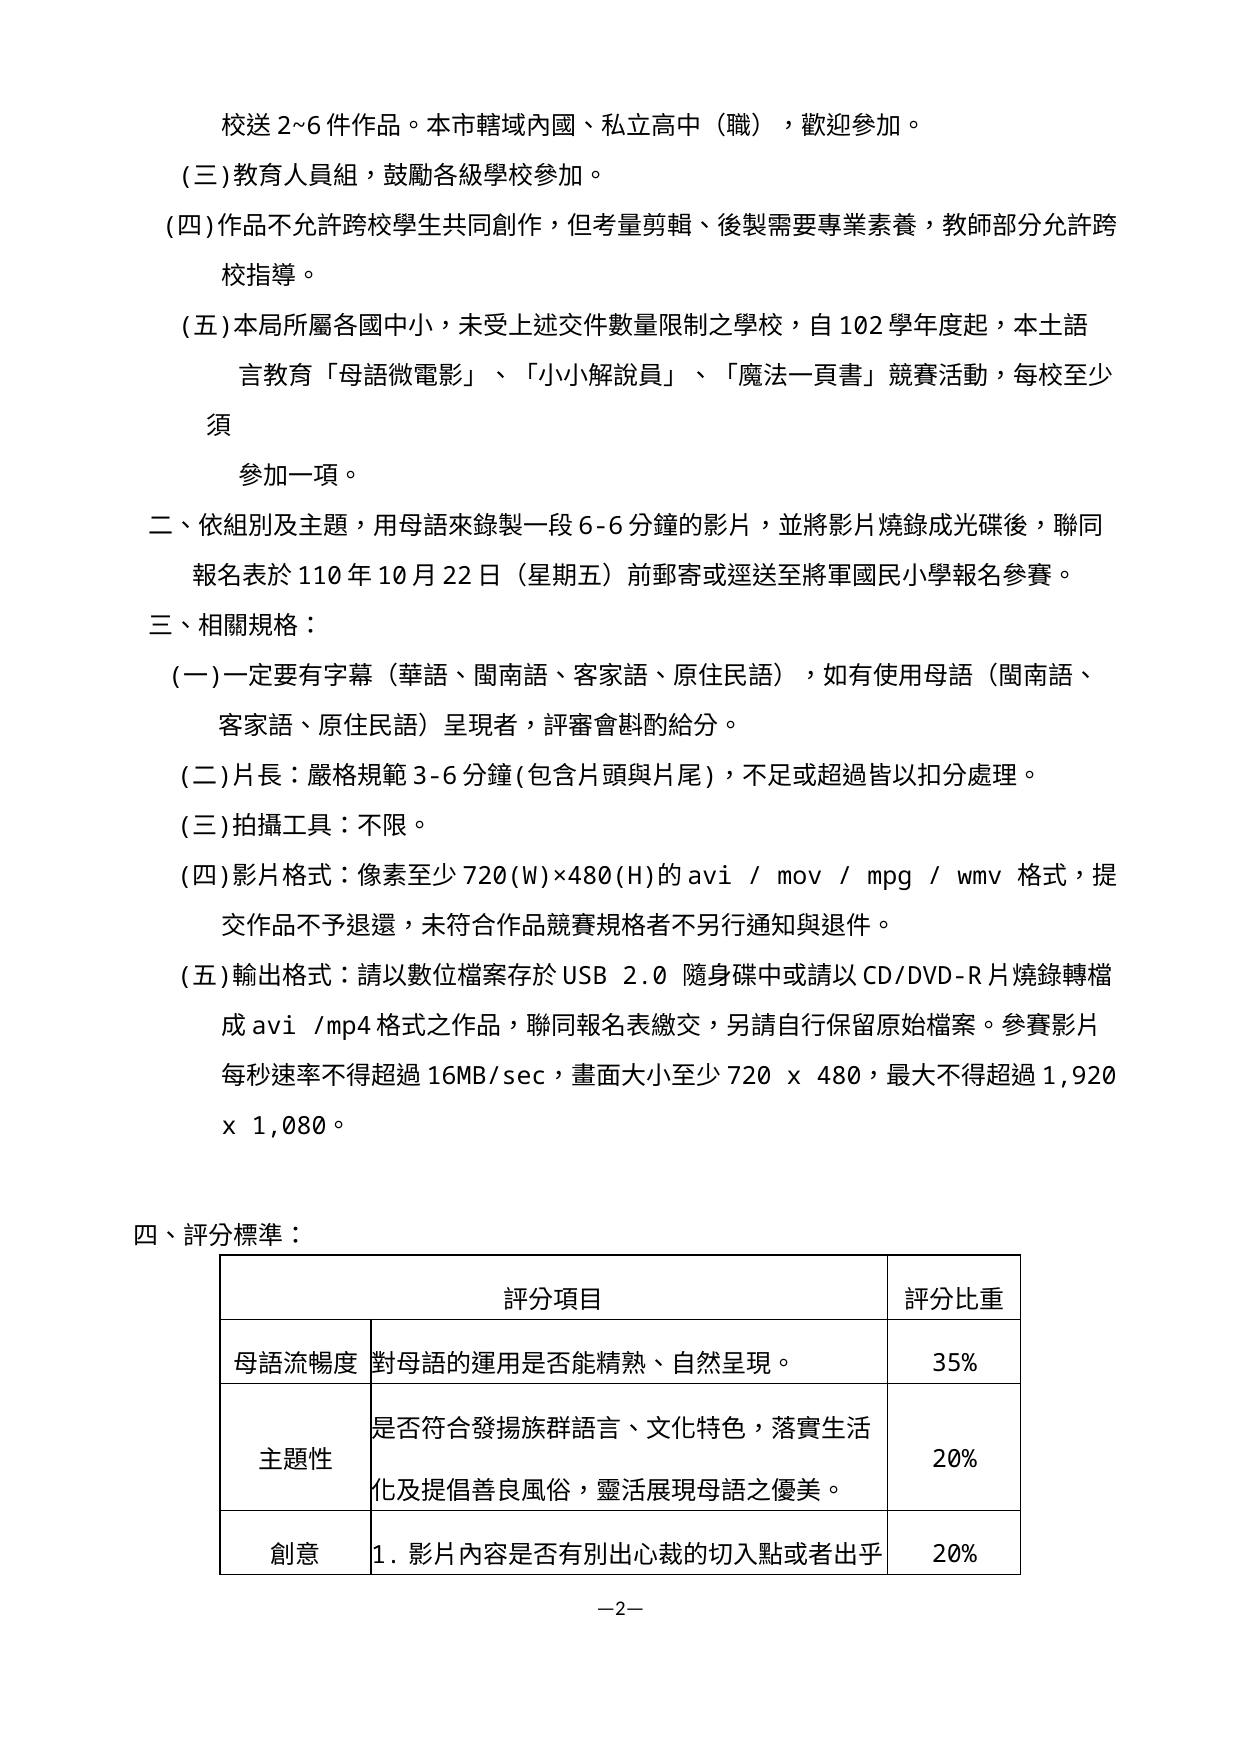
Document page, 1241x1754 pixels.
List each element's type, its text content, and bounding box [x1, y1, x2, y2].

table_header 評分項目 [221, 1256, 887, 1318]
text 校送2~6件作品。本市轄域內國、私立高中（職），歡迎參加。 [118, 92, 1122, 142]
text 二、依組別及主題，用母語來錄製一段6-6分鐘的影片，並將影片燒錄成光碟後，聯同報名表於110年10月22日（星期五）前郵寄或逕送至將軍國民小學報名參賽。 [118, 492, 1122, 592]
table_header 評分比重 [888, 1256, 1020, 1318]
table_cell 20% [888, 1511, 1020, 1574]
text 四、評分標準： [118, 1192, 1122, 1254]
text (一)一定要有字幕（華語、閩南語、客家語、原住民語），如有使用母語（閩南語、客家語、原住民語）呈現者，評審會斟酌給分。 [168, 642, 1122, 742]
table_cell 20% [888, 1384, 1020, 1509]
table_cell 主題性 [221, 1384, 370, 1509]
text (三)拍攝工具：不限。 [177, 792, 1122, 842]
table_cell 創意 [221, 1511, 370, 1574]
table_cell 對母語的運用是否能精熟、自然呈現。 [372, 1320, 887, 1383]
text 言教育「母語微電影」、「小小解說員」、「魔法一頁書」競賽活動，每校至少須 [118, 342, 1122, 442]
text 三、相關規格： [118, 592, 1122, 642]
text (二)片長：嚴格規範3-6分鐘(包含片頭與片尾)，不足或超過皆以扣分處理。 [177, 742, 1122, 792]
text 參加一項。 [118, 442, 1122, 492]
text (四)影片格式：像素至少720(W)×480(H)的avi / mov / mpg / wmv 格式，提交作品不予退還，未符合作品競賽規格者不另行通知與退件。 [177, 842, 1122, 942]
text (五)本局所屬各國中小，未受上述交件數量限制之學校，自102學年度起，本土語 [118, 292, 1122, 342]
table_cell 35% [888, 1320, 1020, 1383]
text (五)輸出格式：請以數位檔案存於USB 2.0 隨身碟中或請以CD/DVD-R片燒錄轉檔成avi /mp4格式之作品，聯同報名表繳交，另請自行保留原始檔案。參賽影片每秒速率不得超過16MB/sec，畫面大小至少720 x 480，最大不得超過1,920 x 1,080。 [177, 942, 1122, 1142]
text (三)教育人員組，鼓勵各級學校參加。 [118, 142, 1122, 192]
table_cell 影片內容是否有別出心裁的切入點或者出乎意料的發展及結局。 字幕如用母語呈現者，評審斟酌給分。 [372, 1511, 887, 1574]
table_cell 是否符合發揚族群語言、文化特色，落實生活化及提倡善良風俗，靈活展現母語之優美。 [372, 1384, 887, 1509]
text (四)作品不允許跨校學生共同創作，但考量剪輯、後製需要專業素養，教師部分允許跨校指導。 [162, 192, 1122, 292]
table_cell 母語流暢度 [221, 1320, 370, 1383]
